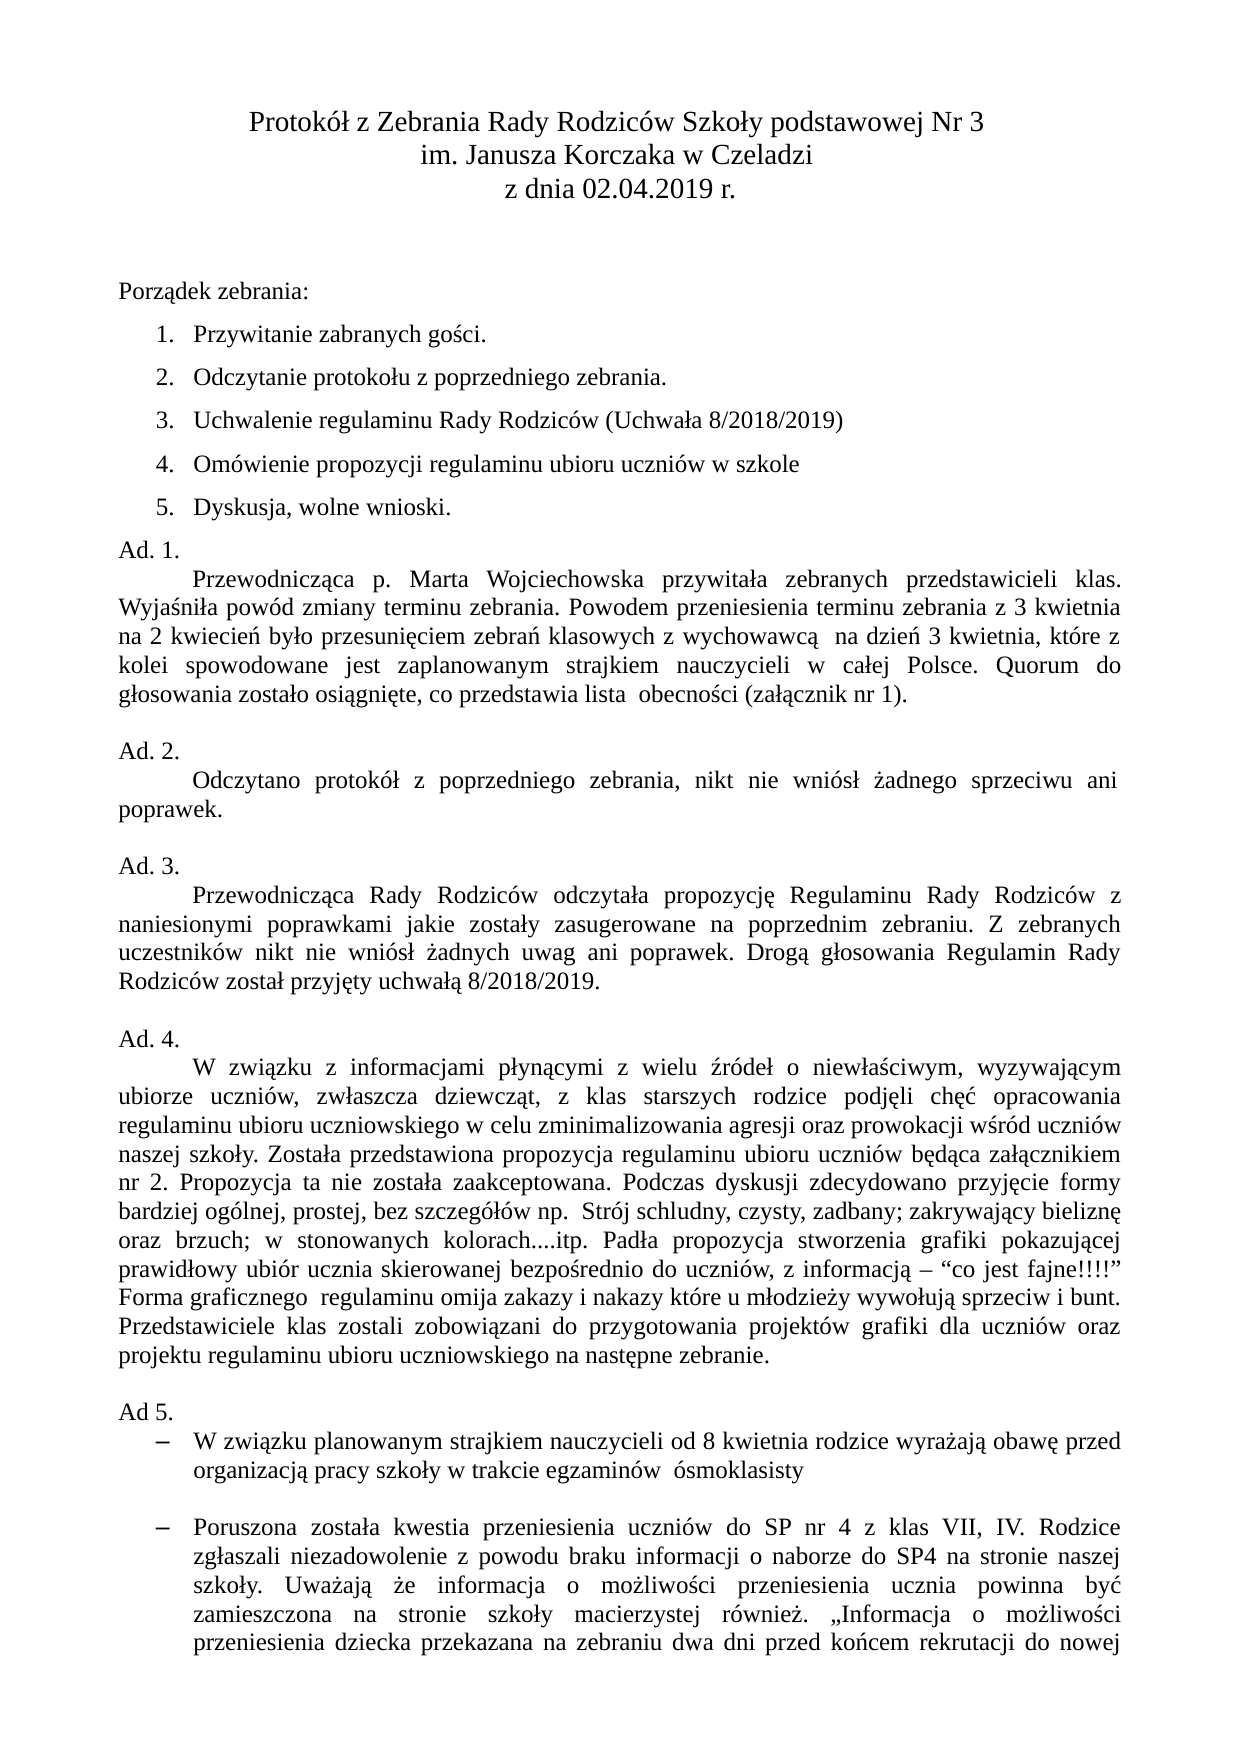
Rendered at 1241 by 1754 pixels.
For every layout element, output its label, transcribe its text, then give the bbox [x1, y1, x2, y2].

list Dyskusja, wolne wnioski. [156, 492, 1122, 521]
list Poruszona została kwestia przeniesienia uczniów do SP nr 4 z klas VII, IV. Rodzice zgłaszali niezadowolenie z powodu braku informacji o naborze do SP4 na stronie naszej szkoły. Uważają że informacja o możliwości przeniesienia ucznia powinna być zamieszczona na stronie szkoły macierzystej również. „Informacja o możliwości przeniesienia dziecka przekazana na zebraniu dwa dni przed końcem rekrutacji do nowej [156, 1512, 1122, 1656]
text Ad. 2. [118, 736, 1122, 765]
list Omówienie propozycji regulaminu ubioru uczniów w szkole [156, 449, 1122, 477]
text z dnia 02.04.2019 r. [118, 171, 1122, 204]
list Przywitanie zabranych gości. [156, 319, 1122, 348]
text Odczytano protokół z poprzedniego zebrania, nikt nie wniósł żadnego sprzeciwu ani poprawek. [118, 765, 1118, 822]
text Porządek zebrania: [118, 276, 1122, 305]
text Przewodnicząca Rady Rodziców odczytała propozycję Regulaminu Rady Rodziców z naniesionymi poprawkami jakie zostały zasugerowane na poprzednim zebraniu. Z zebranych uczestników nikt nie wniósł żadnych uwag ani poprawek. Drogą głosowania Regulamin Rady Rodziców został przyjęty uchwałą 8/2018/2019. [118, 880, 1122, 995]
text Ad. 4. [118, 1024, 1122, 1052]
text W związku z informacjami płynącymi z wielu źródeł o niewłaściwym, wyzywającym ubiorze uczniów, zwłaszcza dziewcząt, z klas starszych rodzice podjęli chęć opracowania regulaminu ubioru uczniowskiego w celu zminimalizowania agresji oraz prowokacji wśród uczniów naszej szkoły. Została przedstawiona propozycja regulaminu ubioru uczniów będąca załącznikiem nr 2. Propozycja ta nie została zaakceptowana. Podczas dyskusji zdecydowano przyjęcie formy bardziej ogólnej, prostej, bez szczegółów np. Strój schludny, czysty, zadbany; zakrywający bieliznę oraz brzuch; w stonowanych kolorach....itp. Padła propozycja stworzenia grafiki pokazującej prawidłowy ubiór ucznia skierowanej bezpośrednio do uczniów, z informacją – “co jest fajne!!!!” Forma graficznego regulaminu omija zakazy i nakazy które u młodzieży wywołują sprzeciw i bunt. Przedstawiciele klas zostali zobowiązani do przygotowania projektów grafiki dla uczniów oraz projektu regulaminu ubioru uczniowskiego na następne zebranie. [118, 1052, 1122, 1369]
text Protokół z Zebrania Rady Rodziców Szkoły podstawowej Nr 3 im. Janusza Korczaka w Czeladzi [118, 104, 1122, 171]
text Przewodnicząca p. Marta Wojciechowska przywitała zebranych przedstawicieli klas. Wyjaśniła powód zmiany terminu zebrania. Powodem przeniesienia terminu zebrania z 3 kwietnia na 2 kwiecień było przesunięciem zebrań klasowych z wychowawcą na dzień 3 kwietnia, które z kolei spowodowane jest zaplanowanym strajkiem nauczycieli w całej Polsce. Quorum do głosowania zostało osiągnięte, co przedstawia lista obecności (załącznik nr 1). [118, 564, 1122, 707]
text Ad. 1. [118, 535, 1122, 564]
list Odczytanie protokołu z poprzedniego zebrania. [156, 362, 1122, 391]
text Ad. 3. [118, 851, 1122, 880]
list Uchwalenie regulaminu Rady Rodziców (Uchwała 8/2018/2019) [156, 406, 1122, 434]
list W związku planowanym strajkiem nauczycieli od 8 kwietnia rodzice wyrażają obawę przed organizacją pracy szkoły w trakcie egzaminów ósmoklasisty [156, 1426, 1122, 1484]
text Ad 5. [118, 1397, 1122, 1426]
